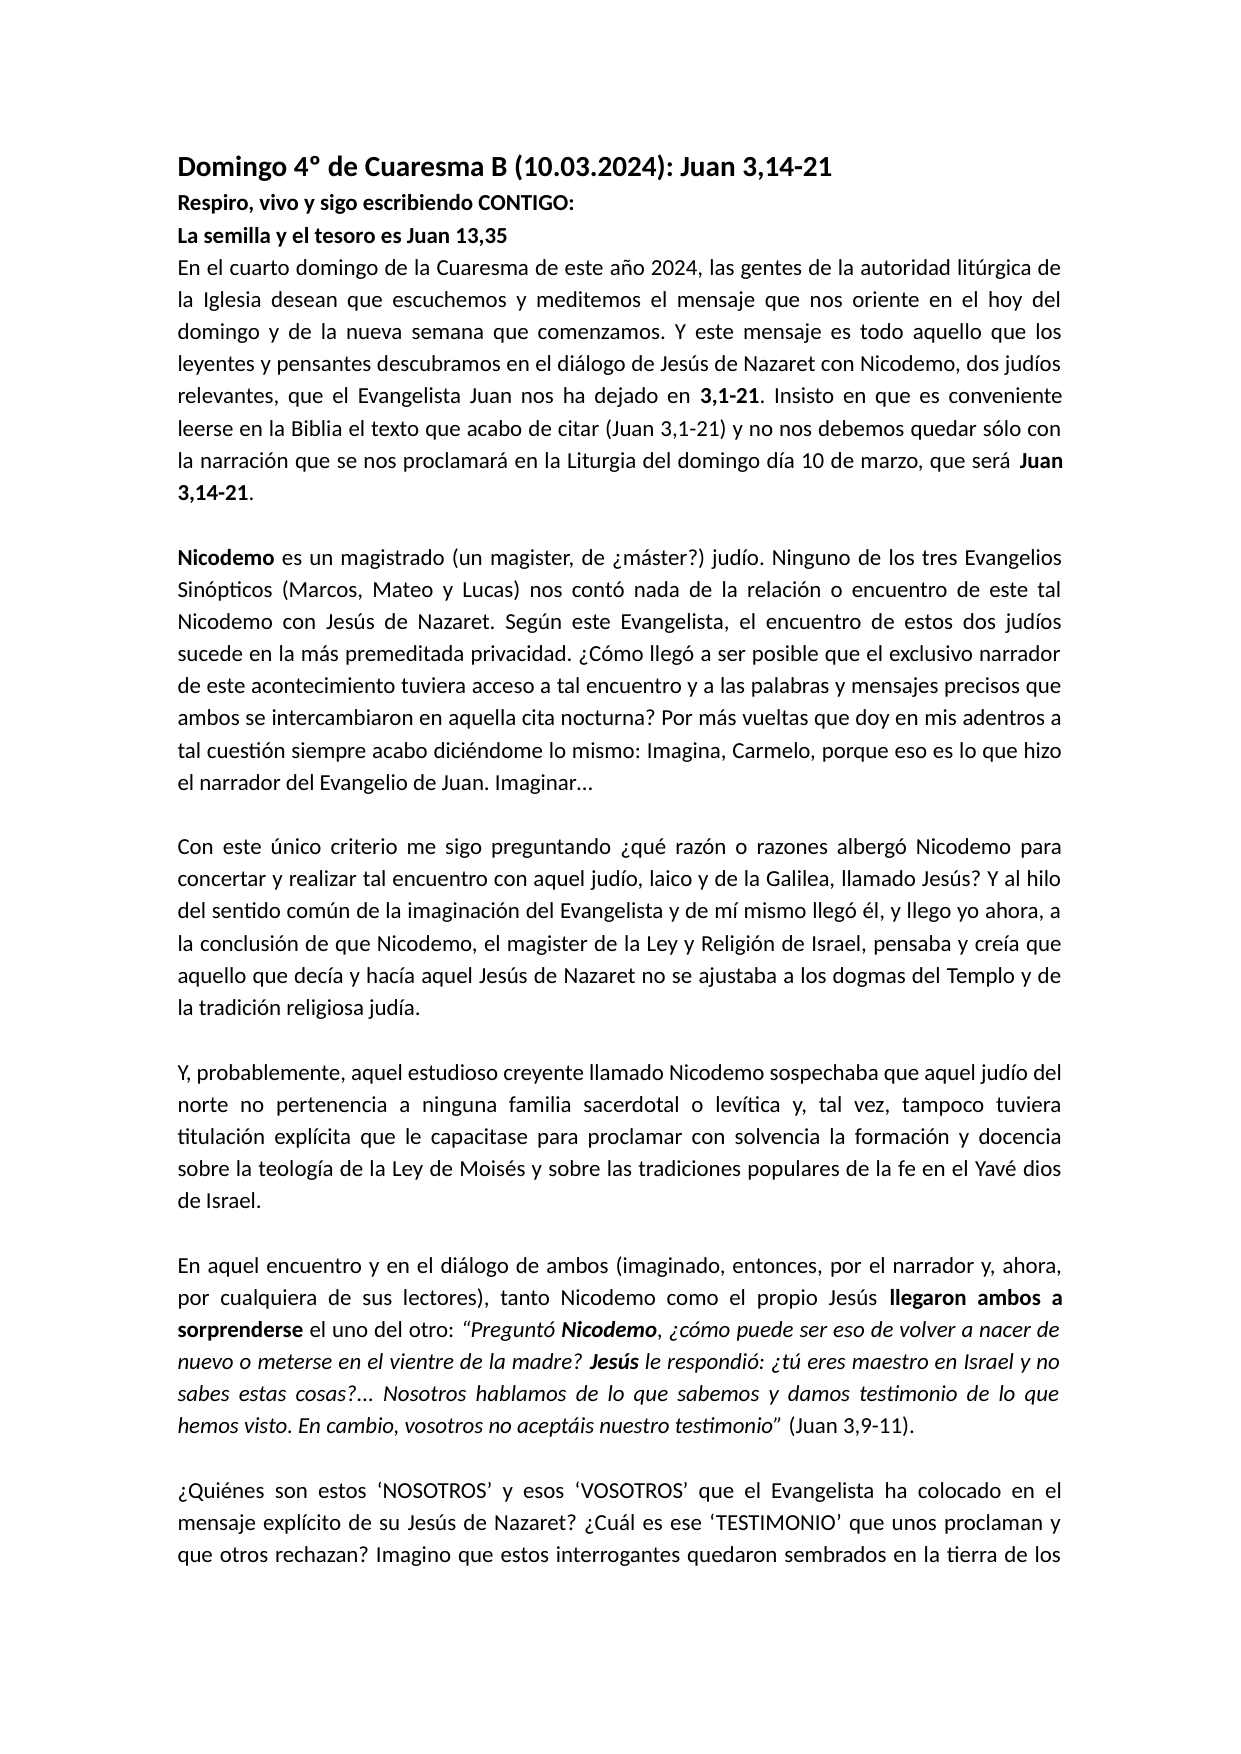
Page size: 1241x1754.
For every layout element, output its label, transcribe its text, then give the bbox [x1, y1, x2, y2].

text ¿Quiénes son estos ‘NOSOTROS’ y esos ‘VOSOTROS’ que el Evangelista ha colocado en el mensaje explícito de su Jesús de Nazaret? ¿Cuál es ese ‘TESTIMONIO’ que unos proclaman y que otros rechazan? Imagino que estos interrogantes quedaron sembrados en la tierra de los [177, 1476, 1063, 1568]
text Domingo 4º de Cuaresma B (10.03.2024): Juan 3,14-21 [177, 148, 1063, 183]
text La semilla y el tesoro es Juan 13,35 [177, 221, 1063, 249]
text Respiro, vivo y sigo escribiendo CONTIGO: [177, 188, 1063, 217]
text Nicodemo es un magistrado (un magister, de ¿máster?) judío. Ninguno de los tres Evangelios Sinópticos (Marcos, Mateo y Lucas) nos contó nada de la relación o encuentro de este tal Nicodemo con Jesús de Nazaret. Según este Evangelista, el encuentro de estos dos judíos sucede en la más premeditada privacidad. ¿Cómo llegó a ser posible que el exclusivo narrador de este acontecimiento tuviera acceso a tal encuentro y a las palabras y mensajes precisos que ambos se intercambiaron en aquella cita nocturna? Por más vueltas que doy en mis adentros a tal cuestión siempre acabo diciéndome lo mismo: Imagina, Carmelo, porque eso es lo que hizo el narrador del Evangelio de Juan. Imaginar… [177, 543, 1063, 796]
text Con este único criterio me sigo preguntando ¿qué razón o razones albergó Nicodemo para concertar y realizar tal encuentro con aquel judío, laico y de la Galilea, llamado Jesús? Y al hilo del sentido común de la imaginación del Evangelista y de mí mismo llegó él, y llego yo ahora, a la conclusión de que Nicodemo, el magister de la Ley y Religión de Israel, pensaba y creía que aquello que decía y hacía aquel Jesús de Nazaret no se ajustaba a los dogmas del Templo y de la tradición religiosa judía. [177, 832, 1063, 1021]
text Y, probablemente, aquel estudioso creyente llamado Nicodemo sospechaba que aquel judío del norte no pertenencia a ninguna familia sacerdotal o levítica y, tal vez, tampoco tuviera titulación explícita que le capacitase para proclamar con solvencia la formación y docencia sobre la teología de la Ley de Moisés y sobre las tradiciones populares de la fe en el Yavé dios de Israel. [177, 1058, 1063, 1214]
text En aquel encuentro y en el diálogo de ambos (imaginado, entonces, por el narrador y, ahora, por cualquiera de sus lectores), tanto Nicodemo como el propio Jesús llegaron ambos a sorprenderse el uno del otro: “Preguntó Nicodemo, ¿cómo puede ser eso de volver a nacer de nuevo o meterse en el vientre de la madre? Jesús le respondió: ¿tú eres maestro en Israel y no sabes estas cosas?... Nosotros hablamos de lo que sabemos y damos testimonio de lo que hemos visto. En cambio, vosotros no aceptáis nuestro testimonio” (Juan 3,9-11). [177, 1251, 1063, 1440]
text En el cuarto domingo de la Cuaresma de este año 2024, las gentes de la autoridad litúrgica de la Iglesia desean que escuchemos y meditemos el mensaje que nos oriente en el hoy del domingo y de la nueva semana que comenzamos. Y este mensaje es todo aquello que los leyentes y pensantes descubramos en el diálogo de Jesús de Nazaret con Nicodemo, dos judíos relevantes, que el Evangelista Juan nos ha dejado en 3,1-21. Insisto en que es conveniente leerse en la Biblia el texto que acabo de citar (Juan 3,1-21) y no nos debemos quedar sólo con la narración que se nos proclamará en la Liturgia del domingo día 10 de marzo, que será Juan 3,14-21. [177, 253, 1063, 506]
